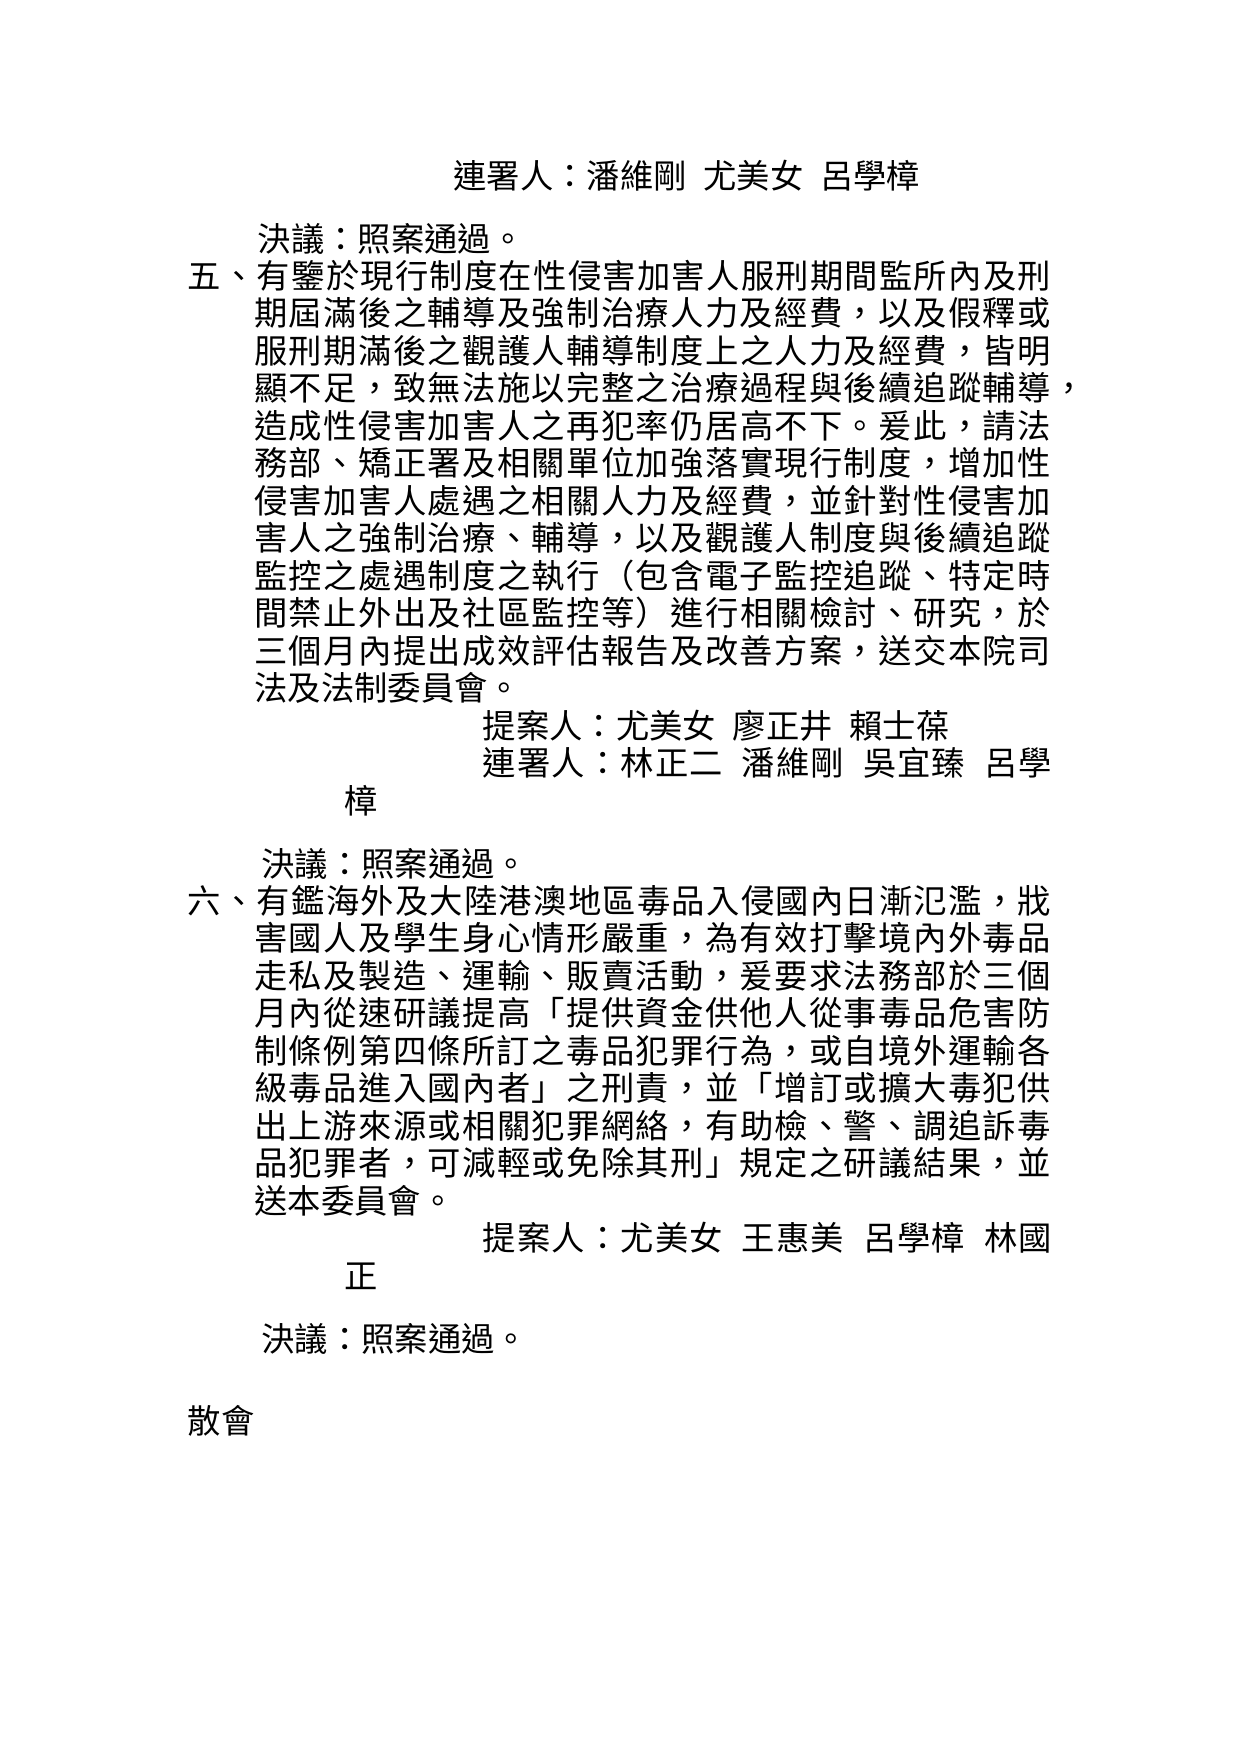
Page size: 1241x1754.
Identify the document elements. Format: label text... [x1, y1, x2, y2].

text 提案人：尤美女 王惠美 呂學樟 林國正 [344, 1221, 1053, 1296]
text 決議：照案通過。 [187, 1296, 1053, 1358]
text 五、有鑒於現行制度在性侵害加害人服刑期間監所內及刑期屆滿後之輔導及強制治療人力及經費，以及假釋或服刑期滿後之觀護人輔導制度上之人力及經費，皆明顯不足，致無法施以完整之治療過程與後續追蹤輔導，造成性侵害加害人之再犯率仍居高不下。爰此，請法務部、矯正署及相關單位加強落實現行制度，增加性侵害加害人處遇之相關人力及經費，並針對性侵害加害人之強制治療、輔導，以及觀護人制度與後續追蹤監控之處遇制度之執行（包含電子監控追蹤、特定時間禁止外出及社區監控等）進行相關檢討、研究，於三個月內提出成效評估報告及改善方案，送交本院司法及法制委員會。 [187, 258, 1053, 708]
text 連署人：林正二 潘維剛 吳宜臻 呂學樟 [344, 746, 1053, 821]
text 六、有鑑海外及大陸港澳地區毒品入侵國內日漸氾濫，戕害國人及學生身心情形嚴重，為有效打擊境內外毒品走私及製造、運輸、販賣活動，爰要求法務部於三個月內從速研議提高「提供資金供他人從事毒品危害防制條例第四條所訂之毒品犯罪行為，或自境外運輸各級毒品進入國內者」之刑責，並「增訂或擴大毒犯供出上游來源或相關犯罪網絡，有助檢、警、調追訴毒品犯罪者，可減輕或免除其刑」規定之研議結果，並送本委員會。 [187, 883, 1053, 1221]
text 決議：照案通過。 [187, 196, 1053, 258]
text 提案人：尤美女 廖正井 賴士葆 [344, 708, 1053, 746]
text 散會 [187, 1377, 1053, 1439]
text 決議：照案通過。 [187, 821, 1053, 883]
text 連署人：潘維剛 尤美女 呂學樟 [188, 158, 1053, 196]
